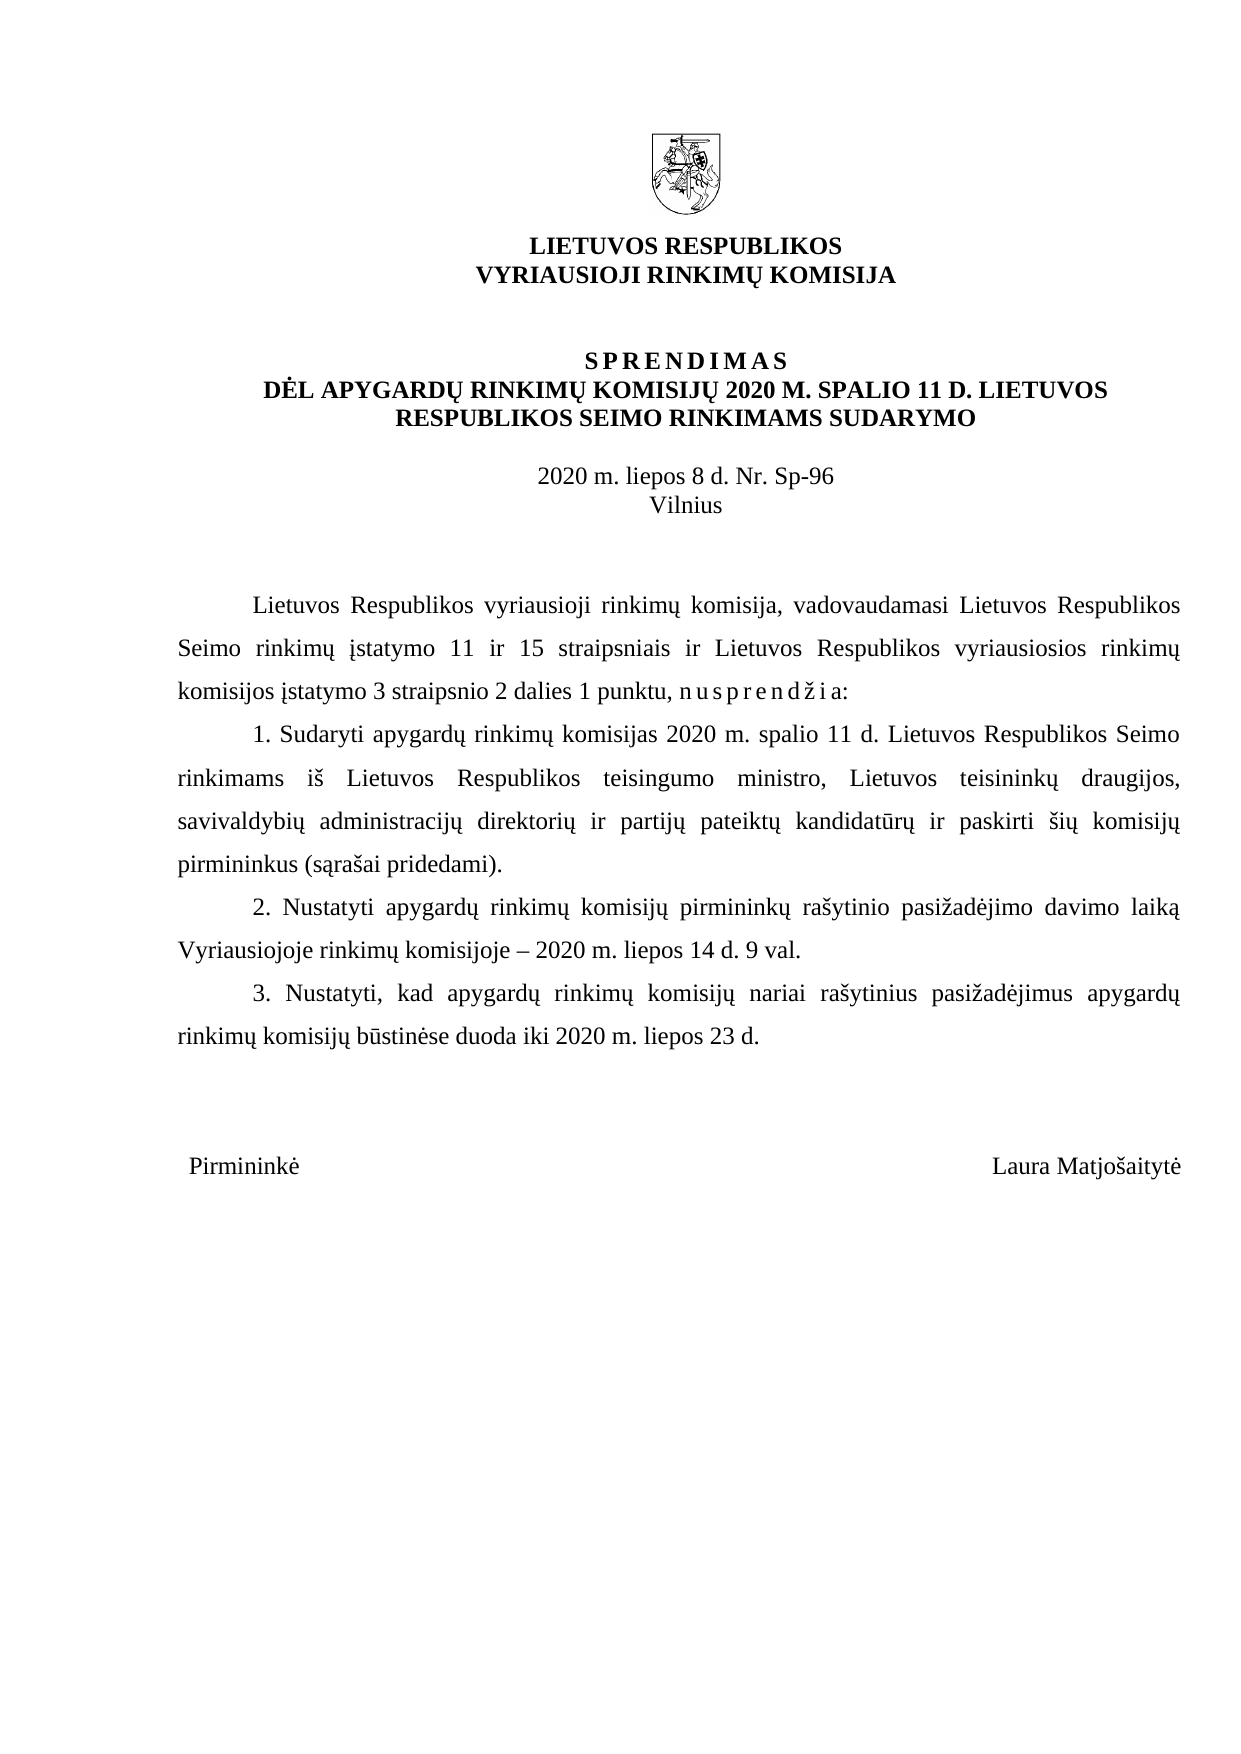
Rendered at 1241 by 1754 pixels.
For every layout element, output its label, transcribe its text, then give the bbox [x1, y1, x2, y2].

text 2. Nustatyti apygardų rinkimų komisijų pirmininkų rašytinio pasižadėjimo davimo laiką Vyriausiojoje rinkimų komisijoje – 2020 m. liepos 14 d. 9 val. [177, 892, 1181, 964]
table_cell 2020 m. liepos 8 d. Nr. Sp-96 Vilnius [177, 432, 1194, 561]
table_header [177, 104, 1194, 132]
text Lietuvos Respublikos vyriausioji rinkimų komisija, vadovaudamasi Lietuvos Respublikos Seimo rinkimų įstatymo 11 ir 15 straipsniais ir Lietuvos Respublikos vyriausiosios rinkimų komisijos įstatymo 3 straipsnio 2 dalies 1 punktu, nusprendžia: [177, 590, 1181, 705]
table_cell Dėl APYGARDŲ RINKIMŲ KOMISIJŲ 2020 M. SPALIO 11 D. LIETUVOS RESPUBLIKOS SEIMO RINKIMAMS SUDARYMO [177, 375, 1194, 432]
text 3. Nustatyti, kad apygardų rinkimų komisijų nariai rašytinius pasižadėjimus apygardų rinkimų komisijų būstinėse duoda iki 2020 m. liepos 23 d. [177, 978, 1181, 1050]
table_cell LIETUVOS RESPUBLIKOS VYRIAUSIOJI RINKIMŲ KOMISIJA SpREndimas [177, 132, 1194, 375]
table_header Pirmininkė [177, 1065, 658, 1194]
text 1. Sudaryti apygardų rinkimų komisijas 2020 m. spalio 11 d. Lietuvos Respublikos Seimo rinkimams iš Lietuvos Respublikos teisingumo ministro, Lietuvos teisininkų draugijos, savivaldybių administracijų direktorių ir partijų pateiktų kandidatūrų ir paskirti šių komisijų pirmininkus (sąrašai pridedami). [177, 719, 1181, 878]
table_header Laura Matjošaitytė [659, 1065, 1192, 1194]
